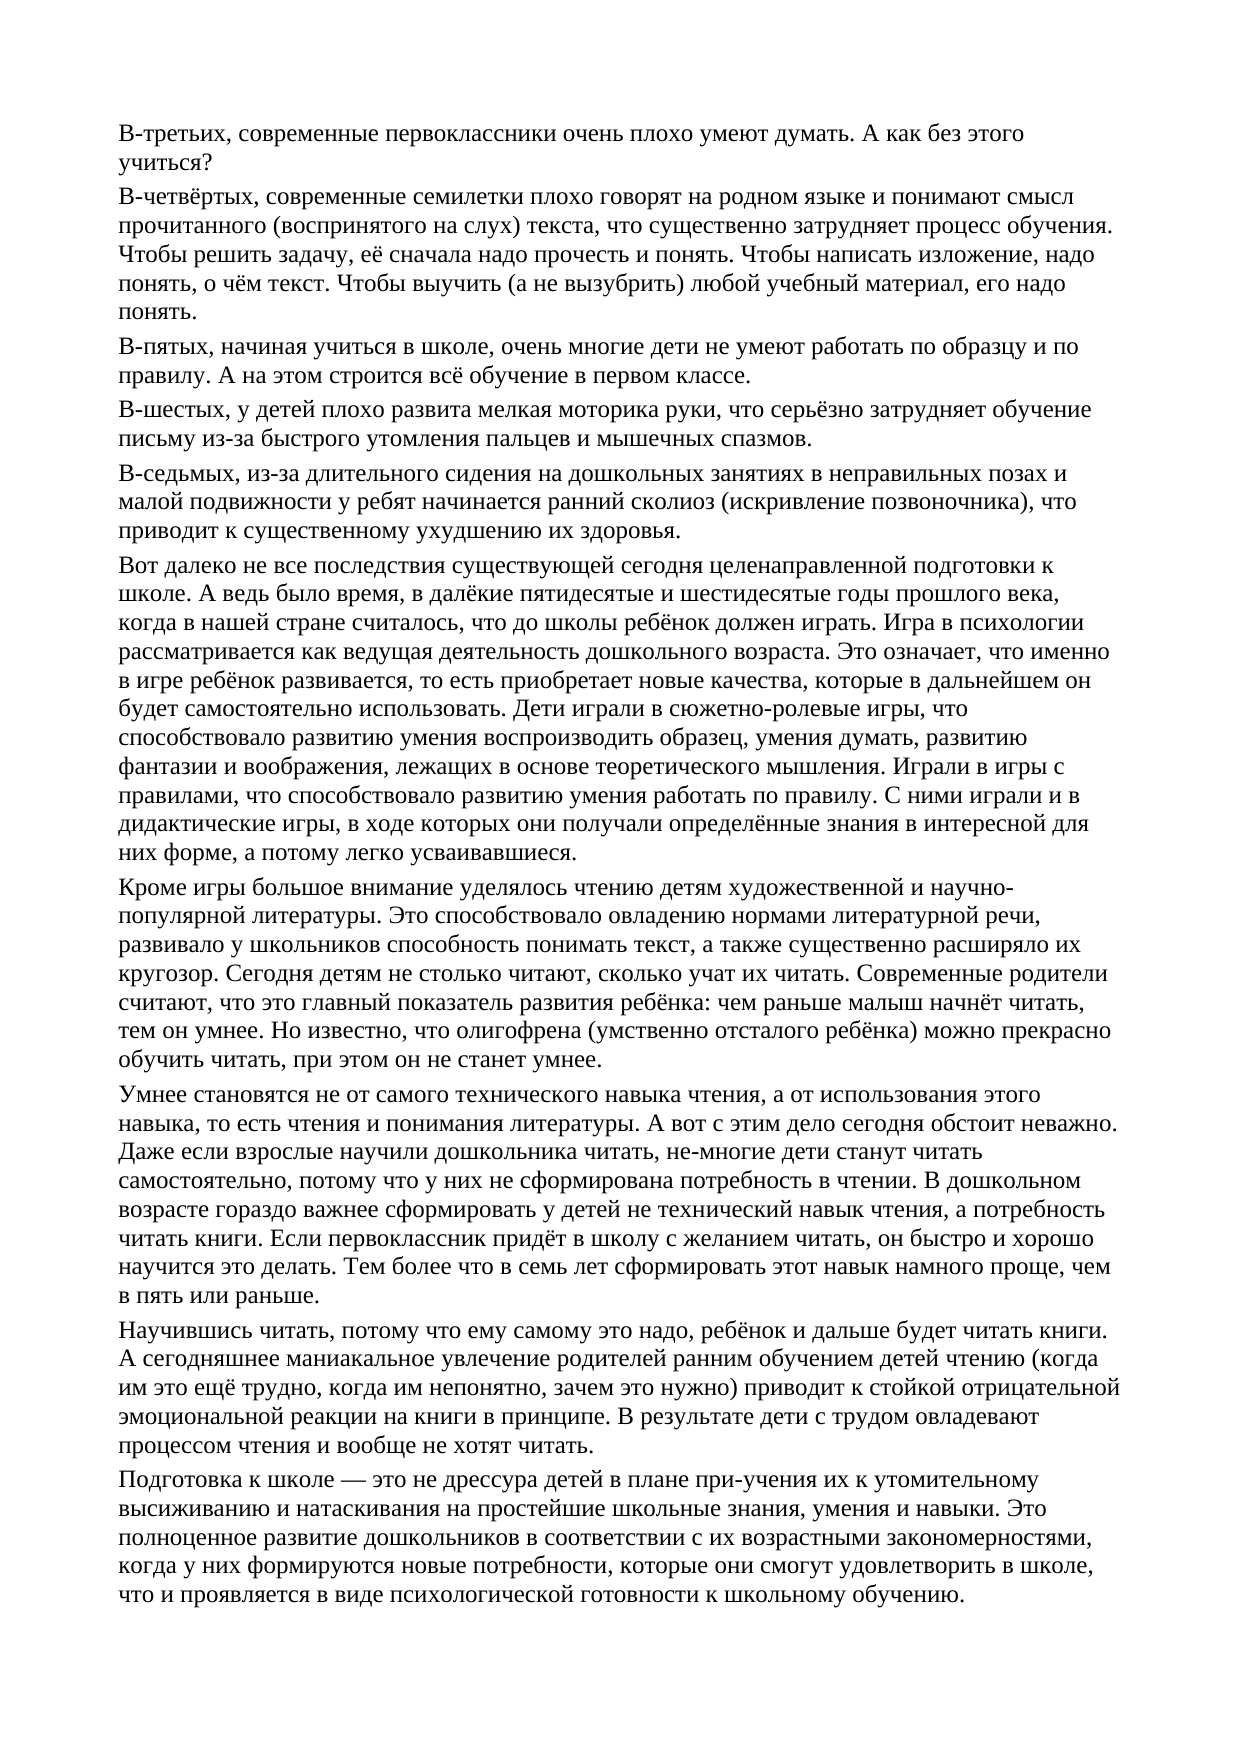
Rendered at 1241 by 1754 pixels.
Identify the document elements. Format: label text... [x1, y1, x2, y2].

text В-пятых, начиная учиться в школе, очень многие дети не умеют работать по образцу и по правилу. А на этом строится всё обучение в первом классе. [118, 331, 1122, 388]
text Научившись читать, потому что ему самому это надо, ребёнок и дальше будет читать книги. А сегодняшнее маниакальное увлечение родителей ранним обучением детей чтению (когда им это ещё трудно, когда им непонятно, зачем это нужно) приводит к стойкой отрицательной эмоциональной реакции на книги в принципе. В результате дети с трудом овладевают процессом чтения и вообще не хотят читать. [118, 1315, 1122, 1458]
text В-седьмых, из-за длительного сидения на дошкольных занятиях в неправильных позах и малой подвижности у ребят начинается ранний сколиоз (искривление позвоночника), что приводит к существенному ухудшению их здоровья. [118, 458, 1122, 544]
text Умнее становятся не от самого технического навыка чтения, а от использования этого навыка, то есть чтения и понимания литературы. А вот с этим дело сегодня обстоит неважно. Даже если взрослые научили дошкольника читать, не-многие дети станут читать самостоятельно, потому что у них не сформирована потребность в чтении. В дошкольном возрасте гораздо важнее сформировать у детей не технический навык чтения, а потребность читать книги. Если первоклассник придёт в школу с желанием читать, он быстро и хорошо научится это делать. Тем более что в семь лет сформировать этот навык намного проще, чем в пять или раньше. [118, 1079, 1122, 1309]
text В-шестых, у детей плохо развита мелкая моторика руки, что серьёзно затрудняет обучение письму из-за быстрого утомления пальцев и мышечных спазмов. [118, 394, 1122, 452]
text Вот далеко не все последствия существующей сегодня целенаправленной подготовки к школе. А ведь было время, в далёкие пятидесятые и шестидесятые годы прошлого века, когда в нашей стране считалось, что до школы ребёнок должен играть. Игра в психологии рассматривается как ведущая деятельность дошкольного возраста. Это означает, что именно в игре ребёнок развивается, то есть приобретает новые качества, которые в дальнейшем он будет самостоятельно использовать. Дети играли в сюжетно-ролевые игры, что способствовало развитию умения воспроизводить образец, умения думать, развитию фантазии и воображения, лежащих в основе теоретического мышления. Играли в игры с правилами, что способствовало развитию умения работать по правилу. С ними играли и в дидактические игры, в ходе которых они получали определённые знания в интересной для них форме, а потому легко усваивавшиеся. [118, 550, 1122, 866]
text Кроме игры большое внимание уделялось чтению детям художественной и научно-популярной литературы. Это способствовало овладению нормами литературной речи, развивало у школьников способность понимать текст, а также существенно расширяло их кругозор. Сегодня детям не столько читают, сколько учат их читать. Современные родители считают, что это главный показатель развития ребёнка: чем раньше малыш начнёт читать, тем он умнее. Но известно, что олигофрена (умственно отсталого ребёнка) можно прекрасно обучить читать, при этом он не станет умнее. [118, 872, 1122, 1073]
text Подготовка к школе — это не дрессура детей в плане при-учения их к утомительному высиживанию и натаскивания на простейшие школьные знания, умения и навыки. Это полноценное развитие дошкольников в соответствии с их возрастными закономерностями, когда у них формируются новые потребности, которые они смогут удовлетворить в школе, что и проявляется в виде психологической готовности к школьному обучению. [118, 1464, 1122, 1608]
text В-четвёртых, современные семилетки плохо говорят на родном языке и понимают смысл прочитанного (воспринятого на слух) текста, что существенно затрудняет процесс обучения. Чтобы решить задачу, её сначала надо прочесть и понять. Чтобы написать изложение, надо понять, о чём текст. Чтобы выучить (а не вызубрить) любой учебный материал, его надо понять. [118, 181, 1122, 325]
text В-третьих, современные первоклассники очень плохо умеют думать. А как без этого учиться? [118, 118, 1122, 176]
